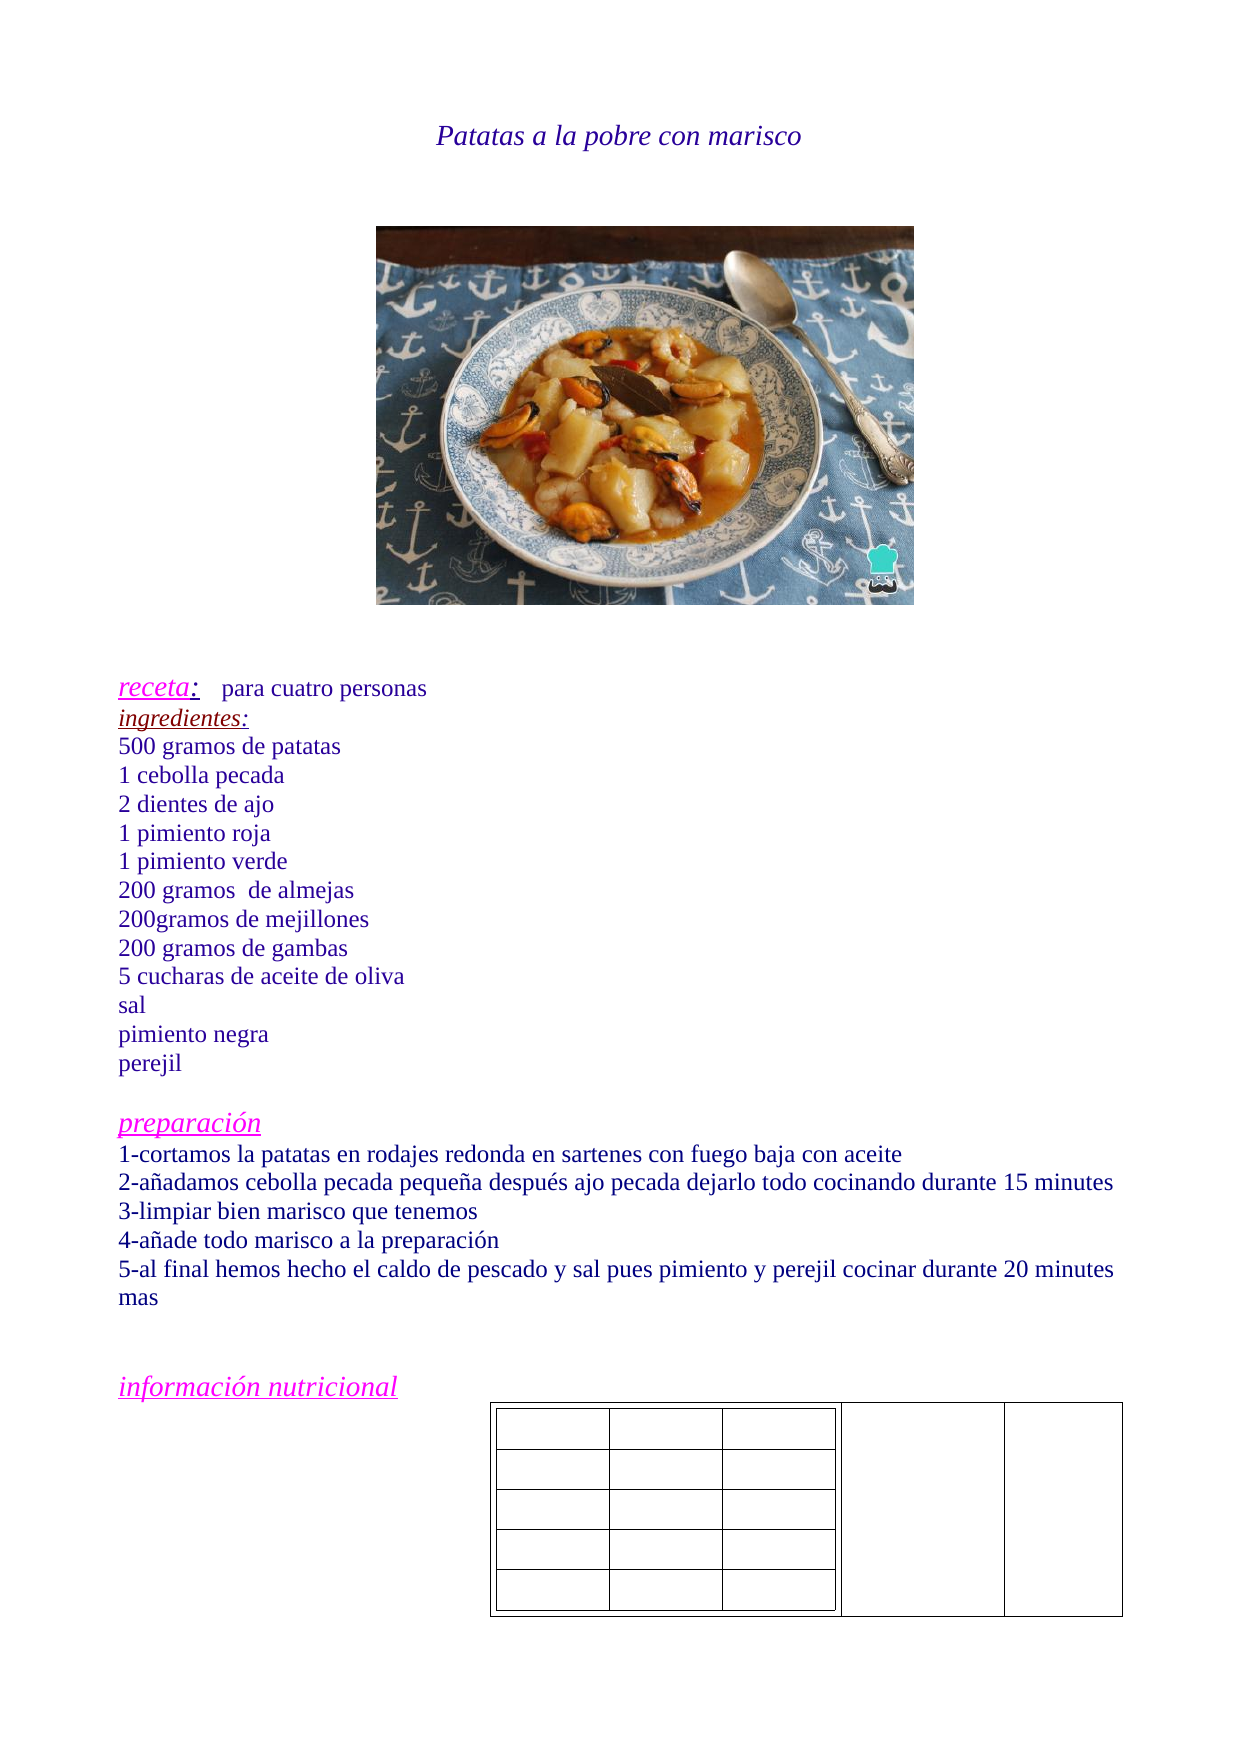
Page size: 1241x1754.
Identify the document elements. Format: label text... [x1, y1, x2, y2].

table_cell [497, 1570, 609, 1610]
text información nutricional [118, 1369, 1122, 1402]
table_cell [723, 1490, 835, 1529]
table_header [1005, 1403, 1122, 1616]
table_cell [610, 1570, 722, 1610]
text 200 gramos de gambas [118, 933, 1122, 961]
table_cell [723, 1530, 835, 1569]
table_cell [723, 1450, 835, 1489]
text ingredientes: [118, 703, 1122, 731]
table_cell [723, 1570, 835, 1610]
table_cell [497, 1490, 609, 1529]
table_header [723, 1409, 835, 1448]
text 5 cucharas de aceite de oliva [118, 961, 1122, 990]
text 2-añadamos cebolla pecada pequeña después ajo pecada dejarlo todo cocinando durante 15 minutes [118, 1167, 1122, 1196]
text 200 gramos de almejas [118, 875, 1122, 904]
text Patatas a la pobre con marisco [118, 118, 1122, 152]
text 1 cebolla pecada [118, 760, 1122, 789]
table_header [610, 1409, 722, 1448]
table_cell [610, 1450, 722, 1489]
table_cell [497, 1450, 609, 1489]
text 4-añade todo marisco a la preparación [118, 1225, 1122, 1254]
text 500 gramos de patatas [118, 731, 1122, 760]
table_header [491, 1403, 841, 1616]
text receta: para cuatro personas [118, 669, 1122, 703]
text 3-limpiar bien marisco que tenemos [118, 1196, 1122, 1225]
table_header [497, 1409, 609, 1448]
table_cell [610, 1530, 722, 1569]
picture [376, 226, 914, 605]
text 5-al final hemos hecho el caldo de pescado y sal pues pimiento y perejil cocinar durante 20 minutes mas [118, 1254, 1122, 1311]
text 1 pimiento roja [118, 818, 1122, 846]
text perejil [118, 1048, 1122, 1076]
table_header [842, 1403, 1004, 1616]
text pimiento negra [118, 1019, 1122, 1048]
table_cell [610, 1490, 722, 1529]
text 2 dientes de ajo [118, 789, 1122, 818]
text preparación [118, 1105, 1122, 1139]
text 1-cortamos la patatas en rodajes redonda en sartenes con fuego baja con aceite [118, 1139, 1122, 1167]
text sal [118, 990, 1122, 1019]
text 1 pimiento verde [118, 846, 1122, 875]
table_cell [497, 1530, 609, 1569]
text 200gramos de mejillones [118, 904, 1122, 933]
